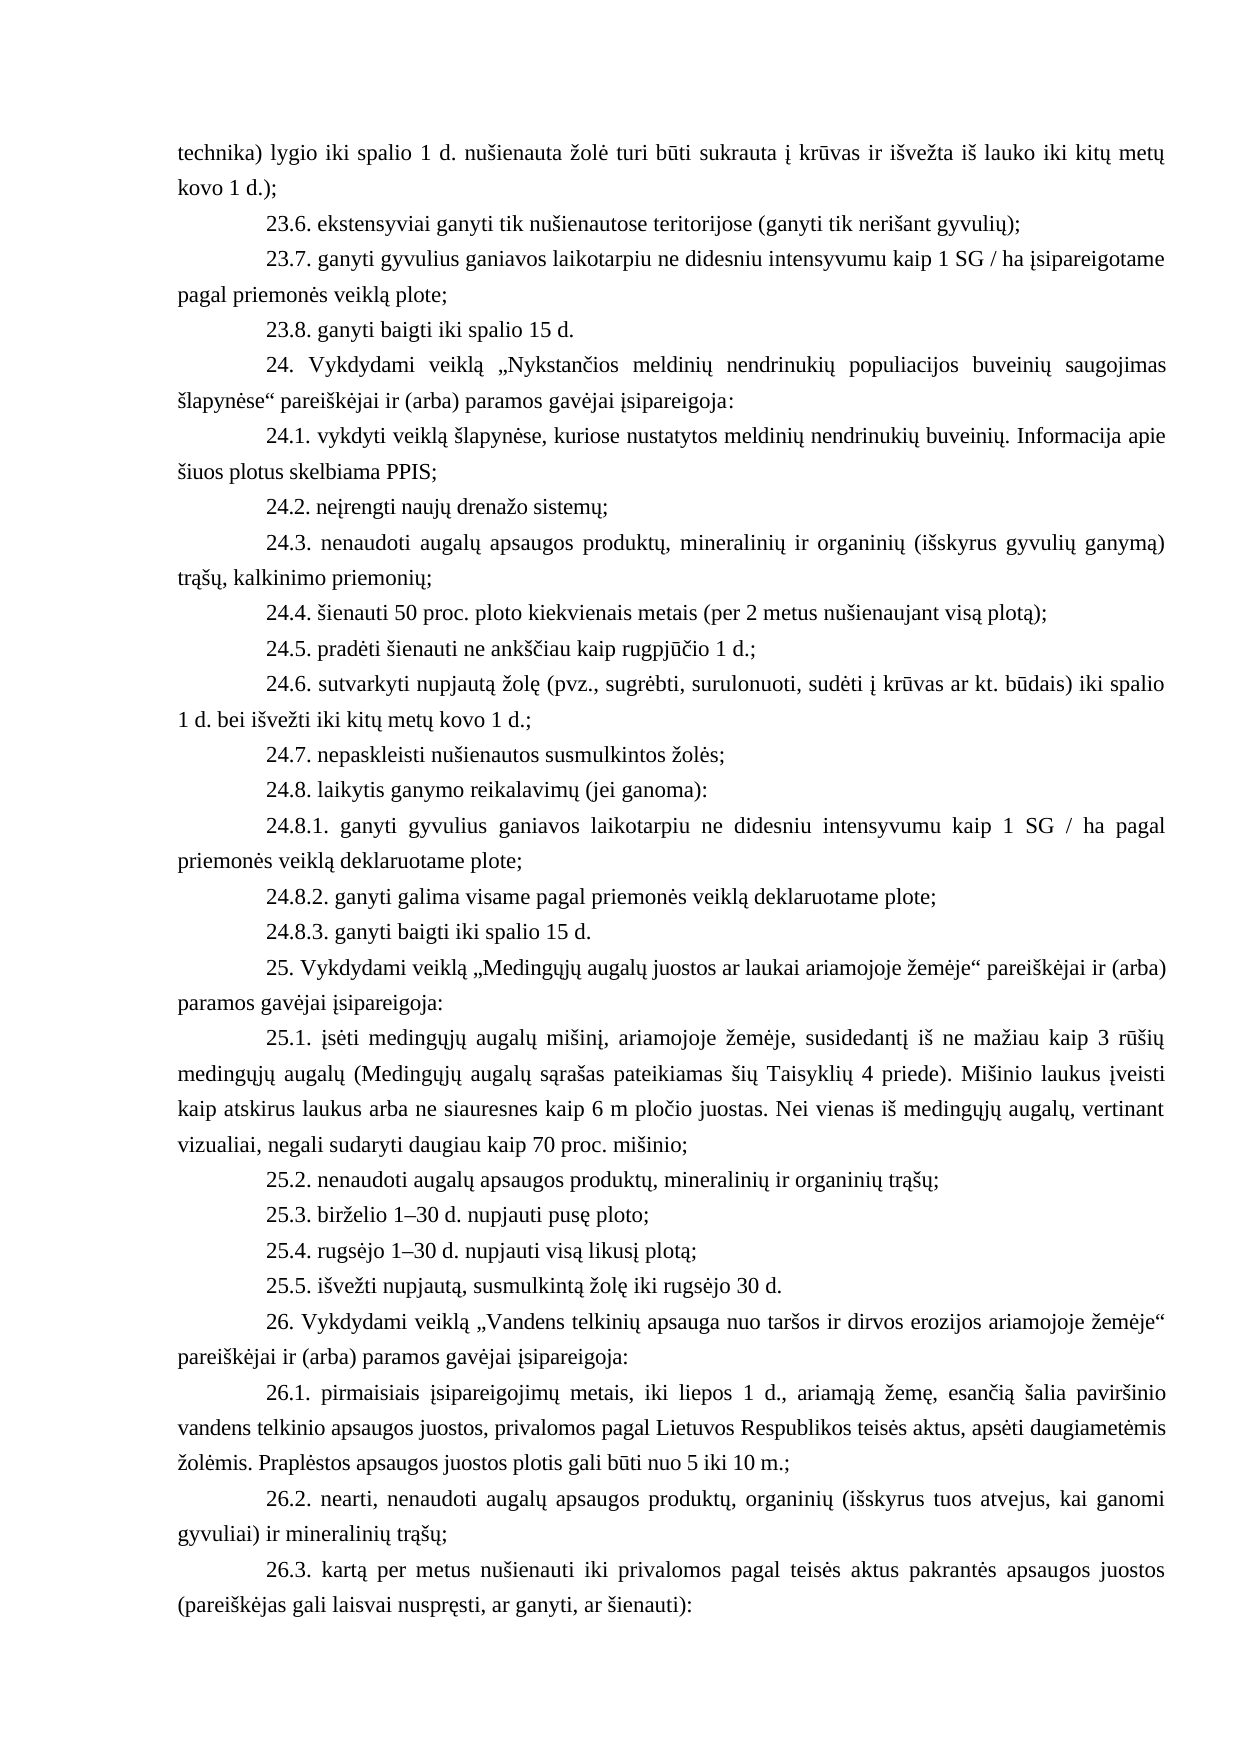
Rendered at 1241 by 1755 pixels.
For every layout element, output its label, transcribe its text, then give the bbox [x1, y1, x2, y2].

text 24.8. laikytis ganymo reikalavimų (jei ganoma): [177, 767, 1167, 803]
text 26. Vykdydami veiklą „Vandens telkinių apsauga nuo taršos ir dirvos erozijos ariamojoje žemėje“ pareiškėjai ir (arba) paramos gavėjai įsipareigoja: [177, 1299, 1167, 1369]
text 24.7. nepaskleisti nušienautos susmulkintos žolės; [177, 732, 1167, 767]
text technika) lygio iki spalio 1 d. nušienauta žolė turi būti sukrauta į krūvas ir išvežta iš lauko iki kitų metų kovo 1 d.); [177, 130, 1167, 201]
text 24.3. nenaudoti augalų apsaugos produktų, mineralinių ir organinių (išskyrus gyvulių ganymą) trąšų, kalkinimo priemonių; [177, 519, 1167, 590]
text 24.8.2. ganyti galima visame pagal priemonės veiklą deklaruotame plote; [177, 874, 1167, 909]
text 24.1. vykdyti veiklą šlapynėse, kuriose nustatytos meldinių nendrinukių buveinių. Informacija apie šiuos plotus skelbiama PPIS; [177, 413, 1167, 484]
text 24.4. šienauti 50 proc. ploto kiekvienais metais (per 2 metus nušienaujant visą plotą); [177, 590, 1167, 626]
text 23.6. ekstensyviai ganyti tik nušienautose teritorijose (ganyti tik nerišant gyvulių); [177, 201, 1167, 236]
text 25.1. įsėti medingųjų augalų mišinį, ariamojoje žemėje, susidedantį iš ne mažiau kaip 3 rūšių medingųjų augalų (Medingųjų augalų sąrašas pateikiamas šių Taisyklių 4 priede). Mišinio laukus įveisti kaip atskirus laukus arba ne siauresnes kaip 6 m pločio juostas. Nei vienas iš medingųjų augalų, vertinant vizualiai, negali sudaryti daugiau kaip 70 proc. mišinio; [177, 1015, 1167, 1157]
text 23.7. ganyti gyvulius ganiavos laikotarpiu ne didesniu intensyvumu kaip 1 SG / ha įsipareigotame pagal priemonės veiklą plote; [177, 236, 1167, 307]
text 24.2. neįrengti naujų drenažo sistemų; [177, 484, 1167, 519]
text 25.2. nenaudoti augalų apsaugos produktų, mineralinių ir organinių trąšų; [177, 1157, 1167, 1192]
text 24.6. sutvarkyti nupjautą žolę (pvz., sugrėbti, surulonuoti, sudėti į krūvas ar kt. būdais) iki spalio 1 d. bei išvežti iki kitų metų kovo 1 d.; [177, 661, 1167, 732]
text 25.4. rugsėjo 1–30 d. nupjauti visą likusį plotą; [177, 1228, 1167, 1263]
text 24.8.1. ganyti gyvulius ganiavos laikotarpiu ne didesniu intensyvumu kaip 1 SG / ha pagal priemonės veiklą deklaruotame plote; [177, 803, 1167, 874]
text 26.3. kartą per metus nušienauti iki privalomos pagal teisės aktus pakrantės apsaugos juostos (pareiškėjas gali laisvai nuspręsti, ar ganyti, ar šienauti): [177, 1547, 1167, 1617]
text 25.5. išvežti nupjautą, susmulkintą žolę iki rugsėjo 30 d. [177, 1263, 1167, 1299]
text 24.5. pradėti šienauti ne ankščiau kaip rugpjūčio 1 d.; [177, 626, 1167, 661]
text 26.1. pirmaisiais įsipareigojimų metais, iki liepos 1 d., ariamąją žemę, esančią šalia paviršinio vandens telkinio apsaugos juostos, privalomos pagal Lietuvos Respublikos teisės aktus, apsėti daugiametėmis žolėmis. Praplėstos apsaugos juostos plotis gali būti nuo 5 iki 10 m.; [177, 1369, 1167, 1476]
text 23.8. ganyti baigti iki spalio 15 d. [177, 307, 1167, 342]
text 25.3. birželio 1–30 d. nupjauti pusę ploto; [177, 1192, 1167, 1228]
text 24.8.3. ganyti baigti iki spalio 15 d. [177, 909, 1167, 944]
text 24. Vykdydami veiklą „Nykstančios meldinių nendrinukių populiacijos buveinių saugojimas šlapynėse“ pareiškėjai ir (arba) paramos gavėjai įsipareigoja: [177, 342, 1167, 413]
text 26.2. nearti, nenaudoti augalų apsaugos produktų, organinių (išskyrus tuos atvejus, kai ganomi gyvuliai) ir mineralinių trąšų; [177, 1476, 1167, 1547]
text 25. Vykdydami veiklą „Medingųjų augalų juostos ar laukai ariamojoje žemėje“ pareiškėjai ir (arba) paramos gavėjai įsipareigoja: [177, 944, 1167, 1015]
